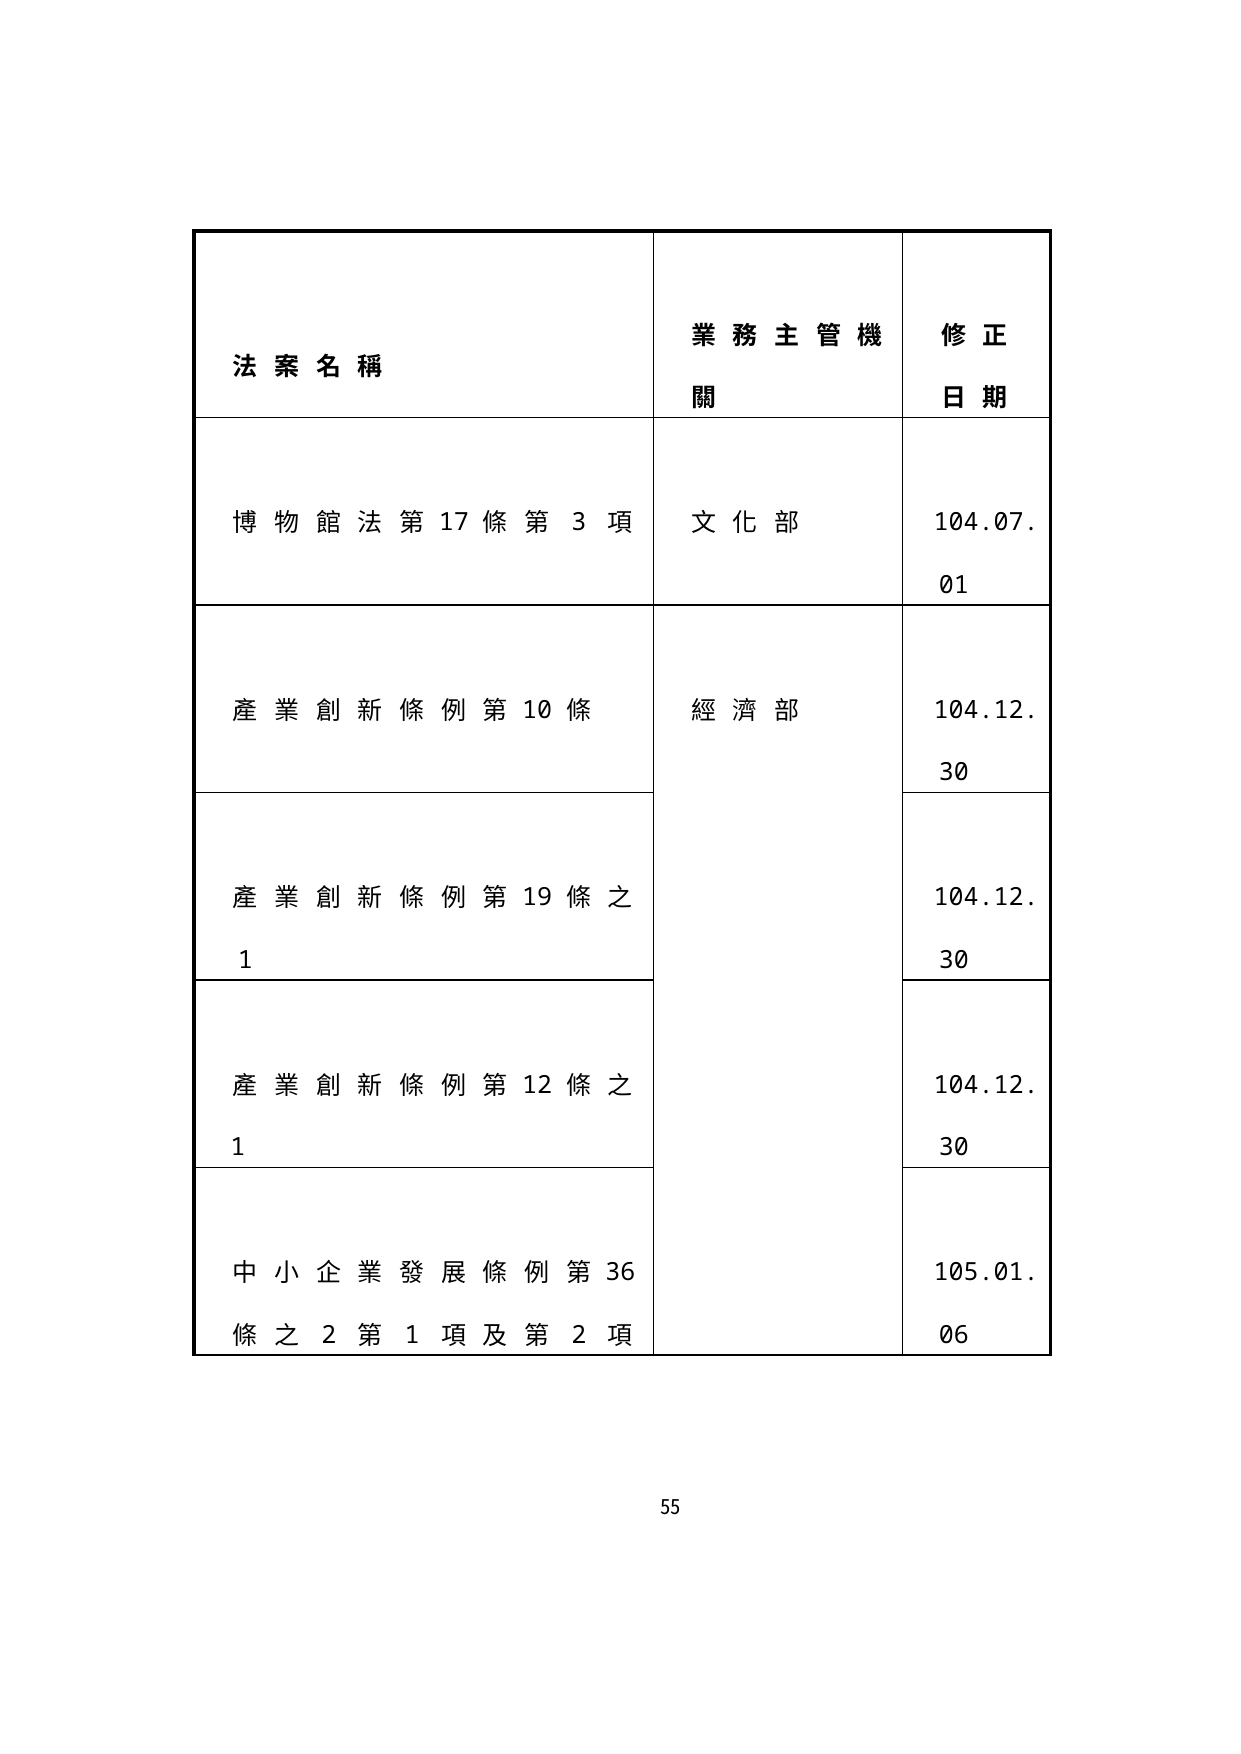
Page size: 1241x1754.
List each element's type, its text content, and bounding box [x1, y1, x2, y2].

table_cell 博物館法第17條第3項 [196, 418, 653, 604]
table_cell 105.01.06 [903, 1168, 1049, 1354]
table_cell 104.07.01 [903, 418, 1049, 604]
table_header 業務主管機關 [654, 233, 902, 417]
table_cell 104.12.30 [903, 606, 1049, 792]
table_header 修正日期 [903, 233, 1049, 417]
table_cell 文化部 [654, 418, 902, 604]
table_header 法案名稱 [196, 233, 653, 417]
table_cell 經濟部 [654, 606, 902, 1354]
table_cell 產業創新條例第12條之1 [196, 981, 653, 1167]
table_cell 104.12.30 [903, 981, 1049, 1167]
table_cell 104.12.30 [903, 793, 1049, 979]
table_cell 產業創新條例第10條 [196, 606, 653, 792]
table_cell 中小企業發展條例第36條之2第1項及第2項 [196, 1168, 653, 1354]
table_cell 產業創新條例第19條之1 [196, 793, 653, 979]
